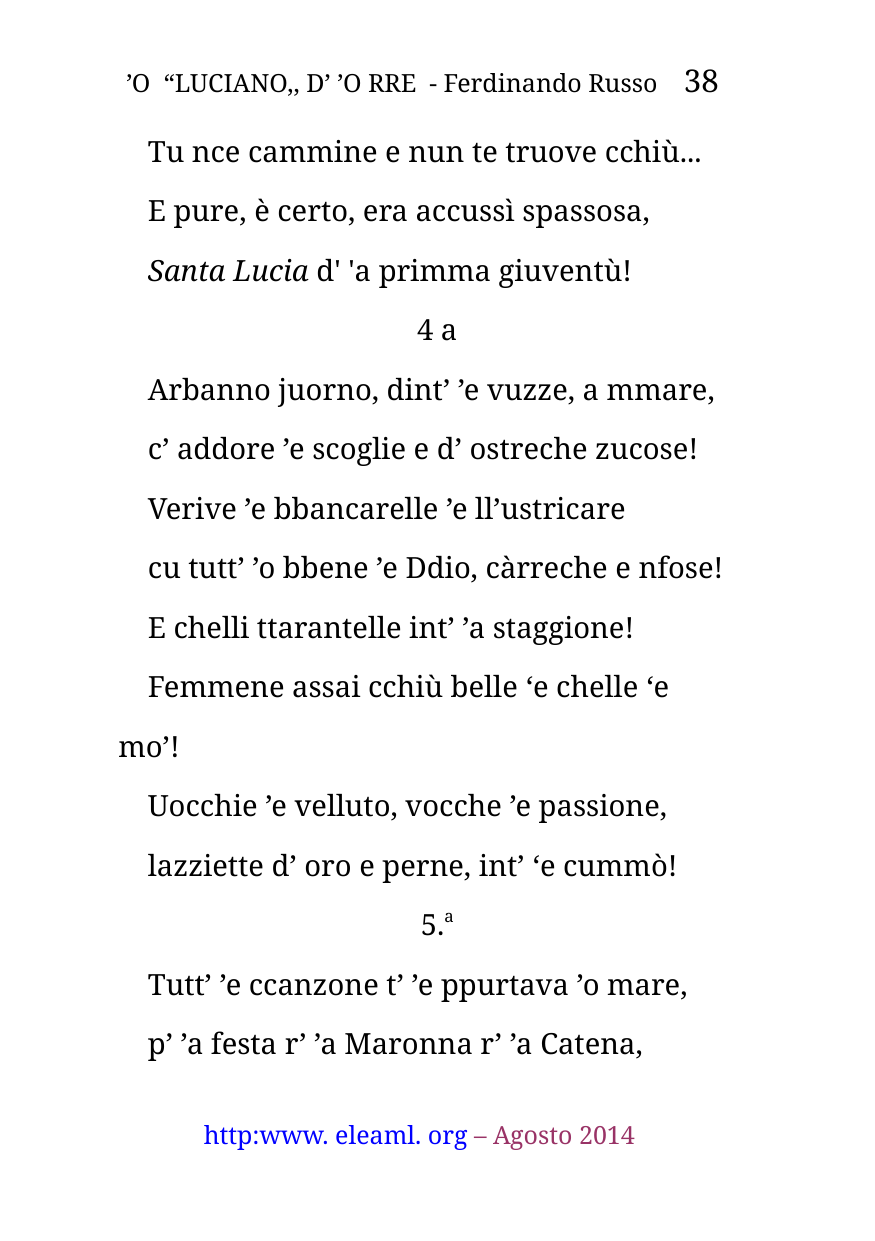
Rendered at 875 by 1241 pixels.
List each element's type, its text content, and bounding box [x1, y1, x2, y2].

text Femmene assai cchiù belle ‘e chelle ‘e mo’! [118, 666, 726, 766]
text Tutt’ ’e ccanzone t’ ’e ppurtava ’o mare, [118, 964, 726, 1003]
text 5.a [118, 904, 726, 944]
text 4 a [118, 309, 726, 349]
text Arbanno juorno, dint’ ’e vuzze, a mmare, [118, 369, 726, 409]
text lazziette d’ oro e perne, int’ ‘e cummò! [118, 845, 726, 884]
text Uocchie ’e velluto, vocche ’e passione, [118, 785, 726, 825]
text c’ addore ’e scoglie e d’ ostreche zucose! [118, 428, 726, 468]
text Santa Lucia d' 'a primma giuventù! [118, 250, 726, 290]
text Verive ’e bbancarelle ’e ll’ustricare [118, 488, 726, 528]
text E pure, è certo, era accussì spassosa, [118, 191, 726, 230]
text Tu nce cammine e nun te truove cchiù... [118, 131, 726, 171]
text E chelli ttarantelle int’ ’a staggione! [118, 607, 726, 647]
text cu tutt’ ’o bbene ’e Ddio, càrreche e nfose! [118, 547, 726, 587]
text p’ ’a festa r’ ’a Maronna r’ ’a Catena, [118, 1023, 726, 1063]
